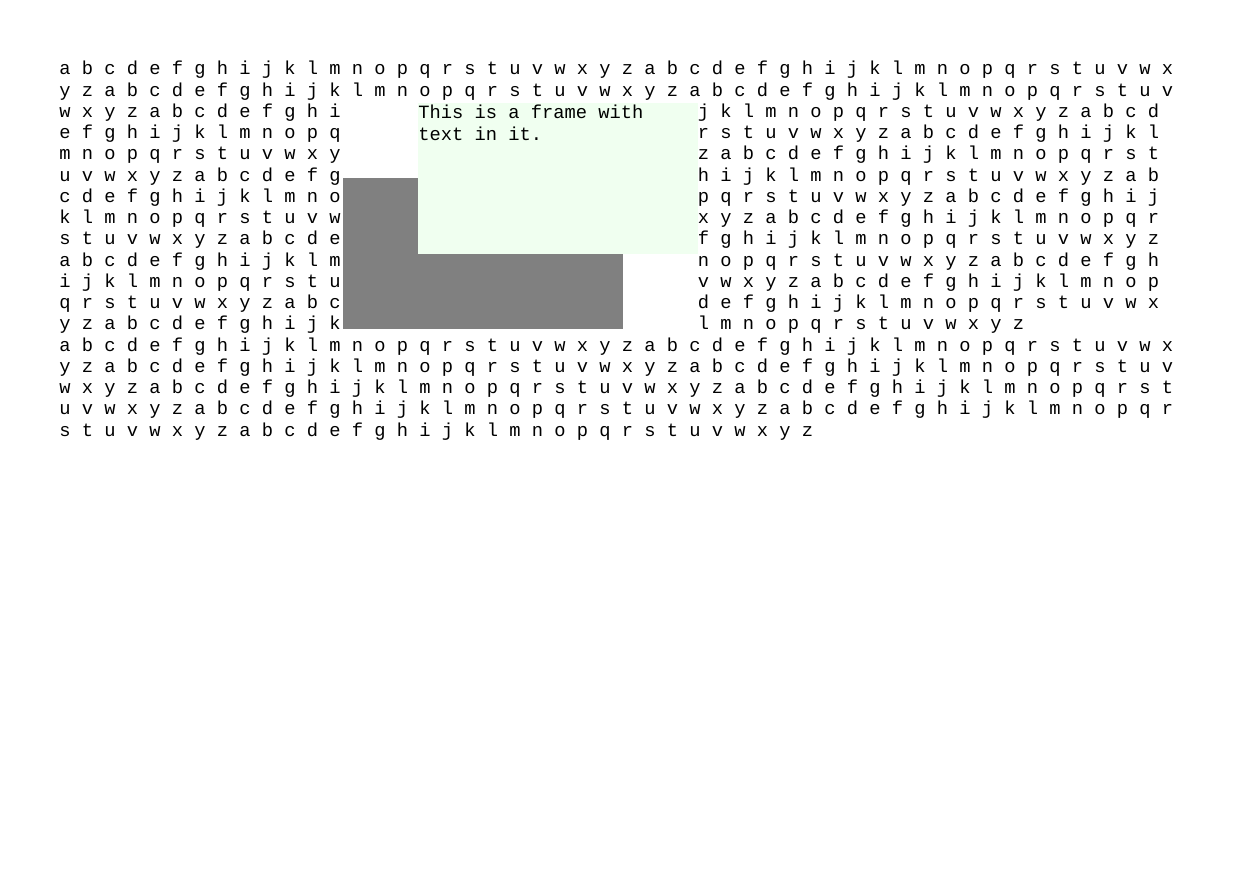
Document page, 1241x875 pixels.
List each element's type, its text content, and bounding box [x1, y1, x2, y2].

text This is a frame with text in it. [418, 103, 698, 146]
text a b c d e f g h i j k l m n o p q r s t u v w x y z a b c d e f g h i j k l m n o p q r s t u v w x y z a b c d e f g h i j k l m n o p q r s t u v w x y z a b c d e f g h i j k l m n o p q r s t u v w x y z a b c d e f g h i j k l m n o p q r s t u v w x y z a b c d e f g h i j k l m n o p q r s t u v w x y z a b c d e f g h i j k l m n o p q r s t u v w x y z a b c d e f g h i j k l m n o p q r s t u v w x y z a b c d e f g h i j k l m n o p q r s t u v w x y z a b c d e f g h i j k l m n o p q r s t u v w x y z a b c d e f g h i j k l m n o p q r s t u v w x y z a b c d e f g h i j k l m n o p q r s t u v w x y z a b c d e f g h i j k l m n o p q r s t u v w x y z a b c d e f g h i j k l m n o p q r s t u v w x y z a b c d e f g h i j k l m n o p q r s t u v w x y z a b c d e f g h i j k l m n o p q r s t u v w x y z a b c d e f g h i j k l m n o p q r s t u v w x y z a b c d e f g h i j k l m n o p q r s t u v w x y z [59, 59, 1181, 335]
text a b c d e f g h i j k l m n o p q r s t u v w x y z a b c d e f g h i j k l m n o p q r s t u v w x y z a b c d e f g h i j k l m n o p q r s t u v w x y z a b c d e f g h i j k l m n o p q r s t u v w x y z a b c d e f g h i j k l m n o p q r s t u v w x y z a b c d e f g h i j k l m n o p q r s t u v w x y z a b c d e f g h i j k l m n o p q r s t u v w x y z a b c d e f g h i j k l m n o p q r s t u v w x y z a b c d e f g h i j k l m n o p q r s t u v w x y z [59, 335, 1181, 442]
